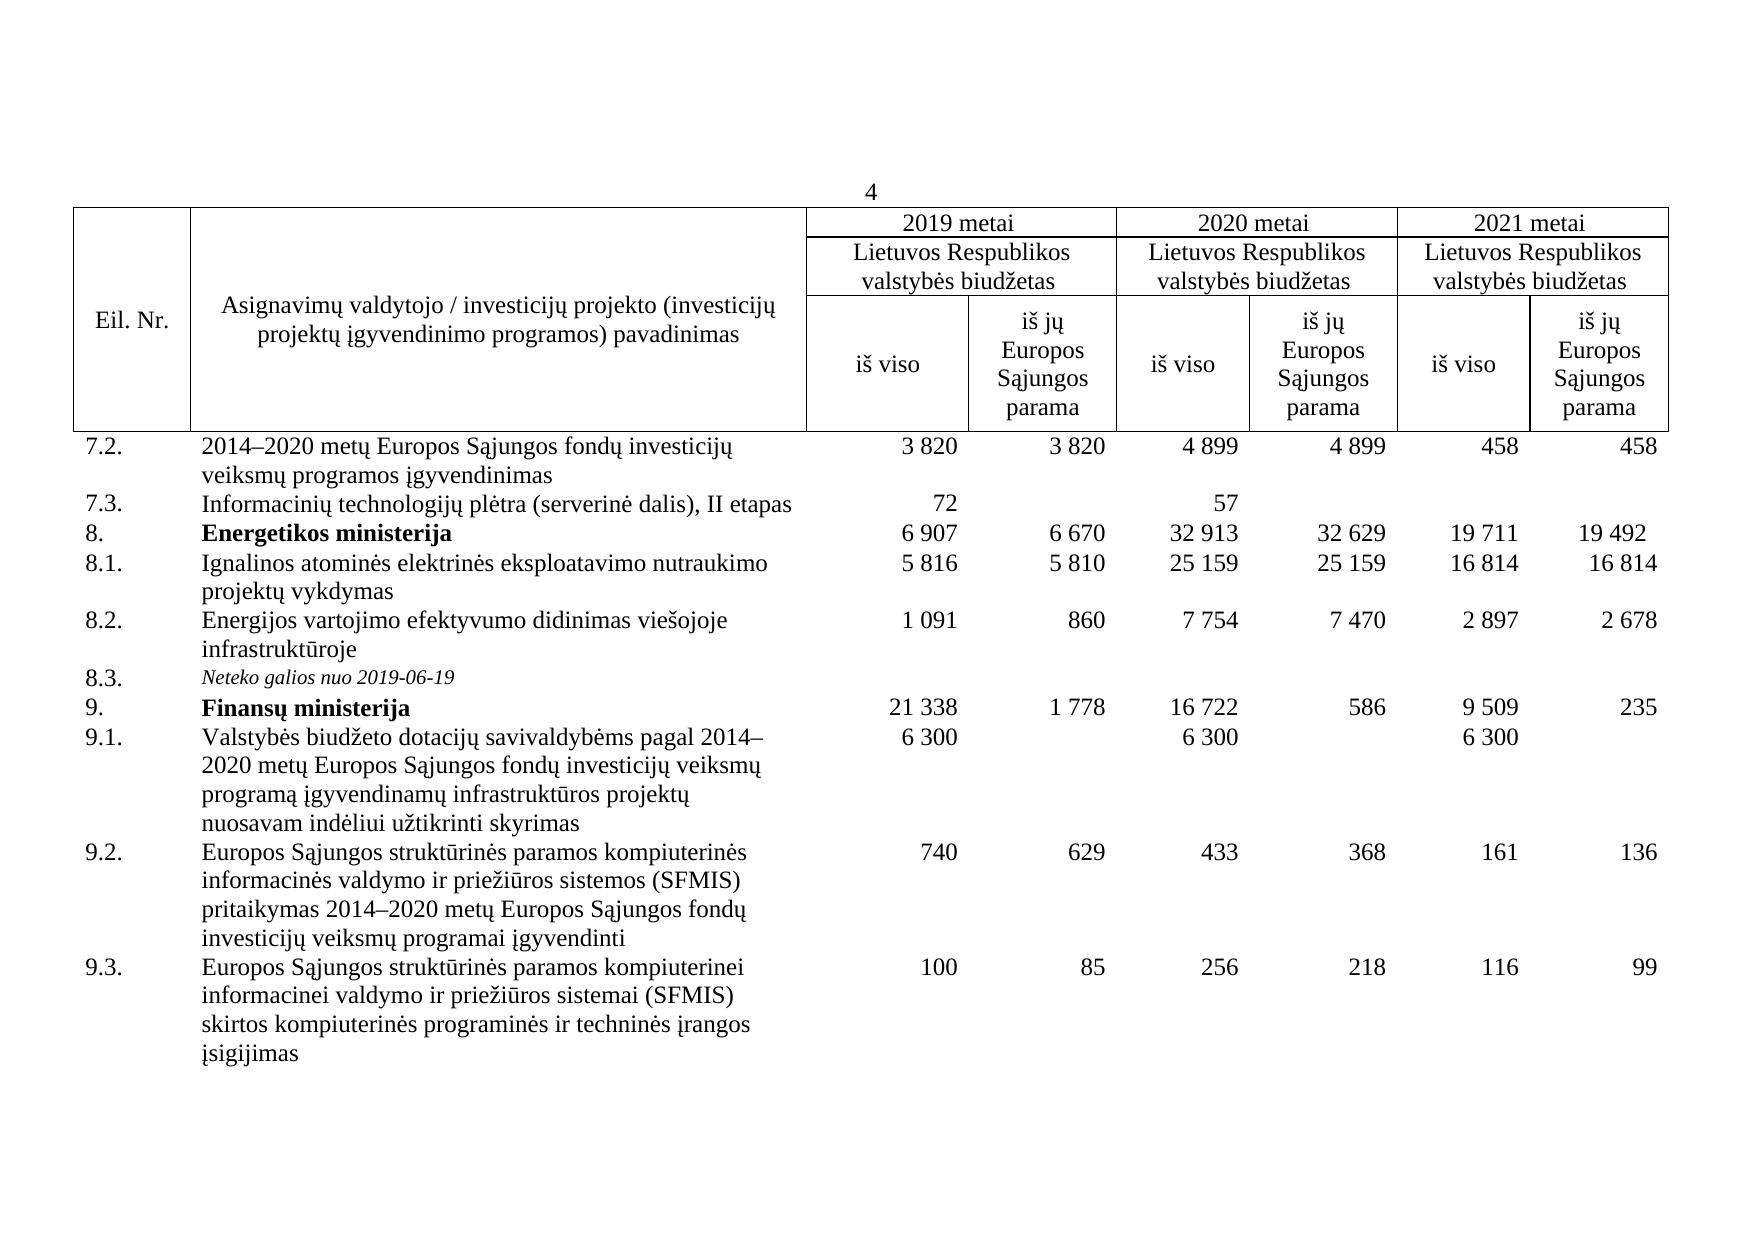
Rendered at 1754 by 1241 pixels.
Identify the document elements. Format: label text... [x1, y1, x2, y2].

table_cell 161 [1397, 837, 1530, 952]
table_cell 433 [1116, 837, 1249, 952]
table_cell 586 [1249, 692, 1397, 722]
table_cell [1530, 663, 1668, 692]
table_cell 1 091 [806, 605, 969, 663]
table_cell 72 [806, 489, 969, 518]
table_cell [1249, 722, 1397, 837]
table_cell 860 [969, 605, 1116, 663]
table_cell iš jų Europos Sąjungos parama [1250, 296, 1397, 431]
table_cell 7.3. [74, 489, 190, 518]
table_cell 16 722 [1116, 692, 1249, 722]
table_cell 57 [1116, 489, 1249, 518]
table_cell iš jų Europos Sąjungos parama [969, 296, 1116, 431]
table_cell 218 [1249, 952, 1397, 1067]
table_cell 368 [1249, 837, 1397, 952]
table_cell Europos Sąjungos struktūrinės paramos kompiuterinei informacinei valdymo ir priežiūros sistemai (SFMIS) skirtos kompiuterinės programinės ir techninės įrangos įsigijimas [190, 952, 806, 1067]
table_cell 2 897 [1397, 605, 1530, 663]
table_cell 6 907 [806, 518, 969, 548]
table_cell 99 [1530, 952, 1668, 1067]
table_cell Neteko galios nuo 2019-06-19 [190, 663, 806, 692]
table_cell 740 [806, 837, 969, 952]
table_cell 3 820 [806, 432, 969, 488]
table_cell 3 820 [969, 432, 1116, 488]
table_cell 9.2. [74, 837, 190, 952]
table_header 2021 metai [1398, 208, 1668, 236]
table_cell Valstybės biudžeto dotacijų savivaldybėms pagal 2014–2020 metų Europos Sąjungos fondų investicijų veiksmų programą įgyvendinamų infrastruktūros projektų nuosavam indėliui užtikrinti skyrimas [190, 722, 806, 837]
table_cell [1249, 663, 1397, 692]
table_cell 235 [1530, 692, 1668, 722]
table_cell Ignalinos atominės elektrinės eksploatavimo nutraukimo projektų vykdymas [190, 548, 806, 605]
table_cell 16 814 [1397, 548, 1530, 605]
table_cell 7 470 [1249, 605, 1397, 663]
table_cell 9. [74, 692, 190, 722]
table_cell 4 899 [1249, 432, 1397, 488]
table_cell 8.1. [74, 548, 190, 605]
table_cell 6 300 [1397, 722, 1530, 837]
table_cell 116 [1397, 952, 1530, 1067]
table_cell [1397, 663, 1530, 692]
table_cell 7 754 [1116, 605, 1249, 663]
table_cell 100 [806, 952, 969, 1067]
table_cell 5 816 [806, 548, 969, 605]
table_cell 9 509 [1397, 692, 1530, 722]
table_cell 629 [969, 837, 1116, 952]
table_cell 5 810 [969, 548, 1116, 605]
table_cell 8.3. [74, 663, 190, 692]
table_cell [1397, 489, 1530, 518]
table_cell 25 159 [1249, 548, 1397, 605]
table_header Eil. Nr. [74, 208, 190, 431]
table_cell [1530, 489, 1668, 518]
table_cell [1249, 489, 1397, 518]
table_cell 25 159 [1116, 548, 1249, 605]
table_cell 7.2. [74, 432, 190, 488]
table_cell 85 [969, 952, 1116, 1067]
table_cell 8.2. [74, 605, 190, 663]
table_cell 4 899 [1116, 432, 1249, 488]
table_cell Lietuvos Respublikos valstybės biudžetas [1398, 238, 1668, 295]
table_cell iš viso [1117, 296, 1249, 431]
table_cell iš jų Europos Sąjungos parama [1531, 296, 1668, 431]
table_header 2019 metai [807, 208, 1116, 236]
table_cell [806, 663, 969, 692]
table_cell 21 338 [806, 692, 969, 722]
table_cell [1116, 663, 1249, 692]
table_cell Europos Sąjungos struktūrinės paramos kompiuterinės informacinės valdymo ir priežiūros sistemos (SFMIS) pritaikymas 2014–2020 metų Europos Sąjungos fondų investicijų veiksmų programai įgyvendinti [190, 837, 806, 952]
table_cell 19 492 [1530, 518, 1668, 548]
table_cell 458 [1397, 432, 1530, 488]
table_cell 458 [1530, 432, 1668, 488]
table_cell Lietuvos Respublikos valstybės biudžetas [1117, 238, 1397, 295]
table_header 2020 metai [1117, 208, 1397, 236]
table_cell 6 300 [1116, 722, 1249, 837]
table_cell [969, 489, 1116, 518]
table_cell Lietuvos Respublikos valstybės biudžetas [807, 238, 1116, 295]
table_cell [969, 663, 1116, 692]
table_cell 16 814 [1530, 548, 1668, 605]
table_cell Finansų ministerija [190, 692, 806, 722]
table_header Asignavimų valdytojo / investicijų projekto (investicijų projektų įgyvendinimo programos) pavadinimas [191, 208, 806, 431]
table_cell Informacinių technologijų plėtra (serverinė dalis), II etapas [190, 489, 806, 518]
table_cell 8. [74, 518, 190, 548]
table_cell 9.1. [74, 722, 190, 837]
table_cell Energijos vartojimo efektyvumo didinimas viešojoje infrastruktūroje [190, 605, 806, 663]
table_cell [969, 722, 1116, 837]
table_cell 32 629 [1249, 518, 1397, 548]
table_cell 19 711 [1397, 518, 1530, 548]
table_cell 32 913 [1116, 518, 1249, 548]
table_cell [1530, 722, 1668, 837]
table_cell iš viso [807, 296, 968, 431]
table_cell 9.3. [74, 952, 190, 1067]
table_cell 6 670 [969, 518, 1116, 548]
table_cell 256 [1116, 952, 1249, 1067]
table_cell Energetikos ministerija [190, 518, 806, 548]
table_cell 2014–2020 metų Europos Sąjungos fondų investicijų veiksmų programos įgyvendinimas [190, 432, 806, 488]
table_cell 2 678 [1530, 605, 1668, 663]
table_cell 136 [1530, 837, 1668, 952]
table_cell iš viso [1398, 296, 1529, 431]
table_cell 1 778 [969, 692, 1116, 722]
table_cell 6 300 [806, 722, 969, 837]
